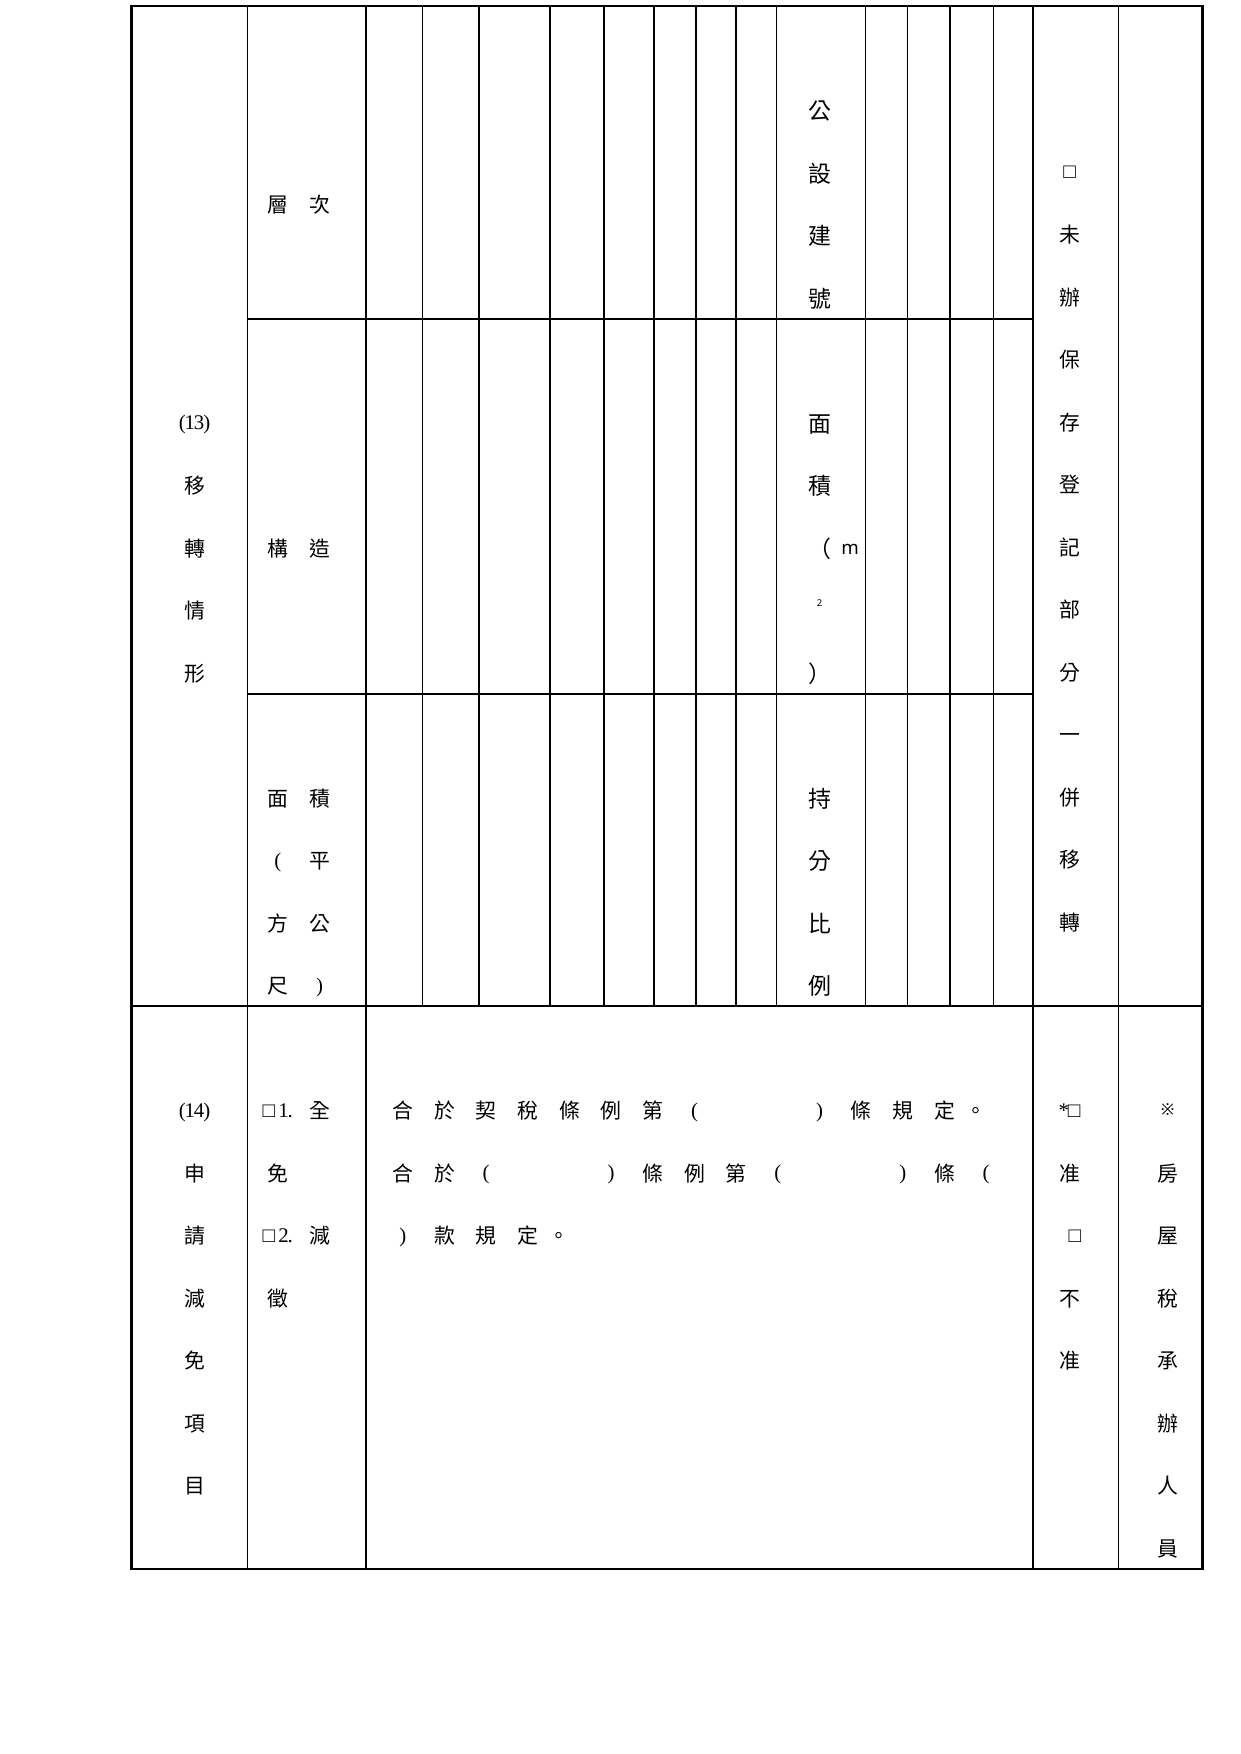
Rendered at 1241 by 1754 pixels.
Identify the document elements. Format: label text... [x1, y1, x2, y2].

table_cell [866, 320, 907, 693]
table_cell [655, 320, 695, 693]
table_cell [697, 320, 735, 693]
table_cell [1119, 7, 1201, 1005]
table_cell [951, 7, 993, 318]
table_cell [605, 7, 653, 318]
table_cell [480, 320, 549, 693]
table_cell [655, 7, 695, 318]
table_cell [697, 695, 735, 1005]
table_cell (14)申請減免 項目 [133, 1007, 247, 1568]
table_cell [994, 7, 1032, 318]
table_cell [951, 320, 993, 693]
table_cell 層次 [248, 7, 365, 318]
table_cell [866, 695, 907, 1005]
table_cell 面積（m2） [777, 320, 865, 693]
table_cell 公設建號 [777, 7, 865, 318]
table_cell [605, 695, 653, 1005]
table_cell [605, 320, 653, 693]
table_cell [551, 695, 603, 1005]
table_cell [655, 695, 695, 1005]
table_cell [367, 320, 422, 693]
table_cell [423, 320, 478, 693]
table_cell [423, 7, 478, 318]
table_cell 面積 (平方公尺) [248, 695, 365, 1005]
table_cell [908, 7, 949, 318]
table_cell [951, 695, 993, 1005]
table_cell [697, 7, 735, 318]
table_cell [994, 320, 1032, 693]
table_cell (13)移轉情形 [133, 7, 247, 1005]
table_cell [551, 320, 603, 693]
table_cell [737, 7, 776, 318]
table_cell [994, 695, 1032, 1005]
table_cell 構造 [248, 320, 365, 693]
table_cell [866, 7, 907, 318]
table_cell ※房屋稅承辦人員 [1119, 1007, 1201, 1568]
table_cell [367, 7, 422, 318]
table_cell □未辦保存登記部分一併移轉 [1034, 7, 1118, 1005]
table_cell [908, 320, 949, 693]
table_cell *□准 *□不准 [1034, 1007, 1118, 1568]
table_cell 合於契稅條例第( )條規定。 合於( )條例第( )條( )款規定。 [367, 1007, 1032, 1568]
table_cell [480, 7, 549, 318]
table_cell [908, 695, 949, 1005]
table_cell [480, 695, 549, 1005]
table_cell [737, 320, 776, 693]
table_cell 持分比例 [777, 695, 865, 1005]
table_cell [367, 695, 422, 1005]
table_cell □ 1.全免 □ 2.減徵 [248, 1007, 365, 1568]
table_cell [737, 695, 776, 1005]
table_cell [423, 695, 478, 1005]
table_cell [551, 7, 603, 318]
